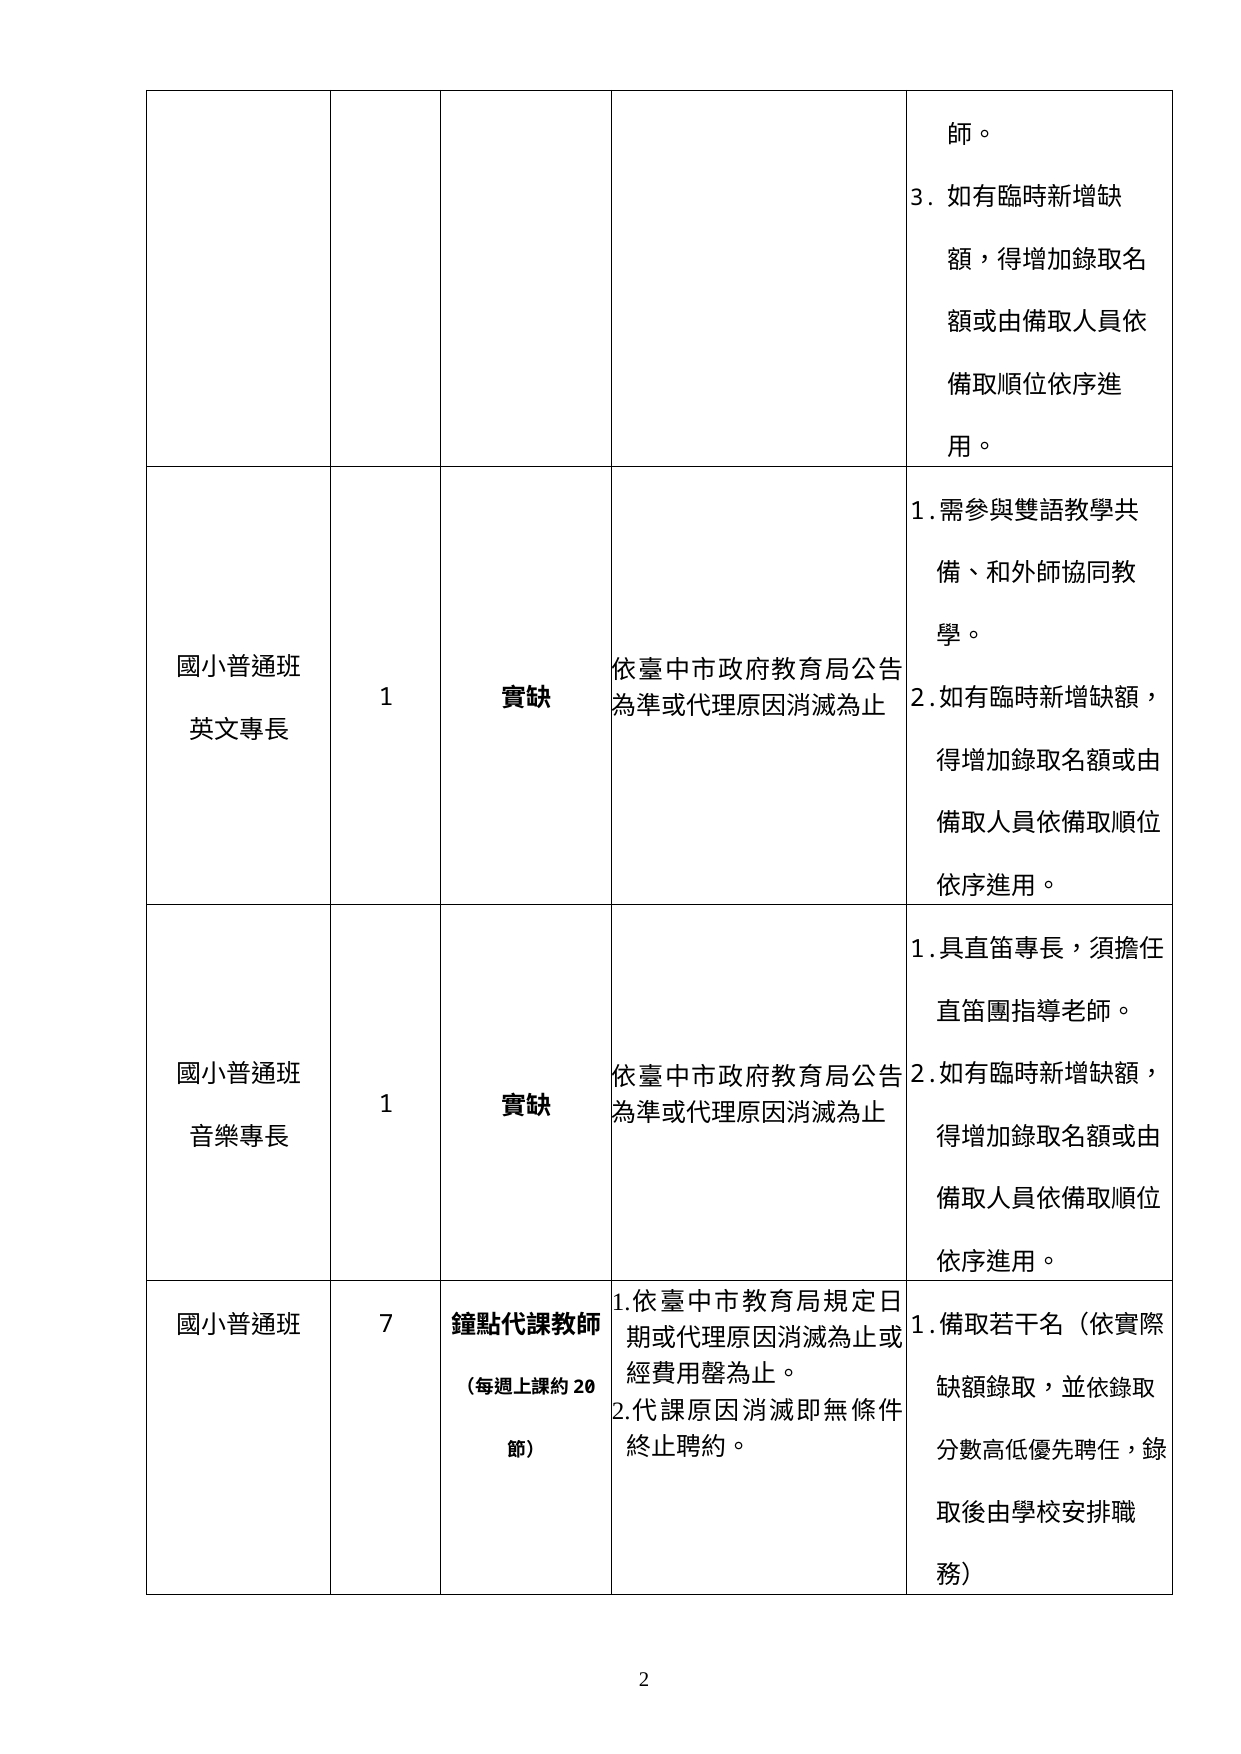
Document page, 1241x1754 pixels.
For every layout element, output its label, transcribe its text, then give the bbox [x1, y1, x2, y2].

table_cell 1.備取若干名（依實際缺額錄取，並依錄取分數高低優先聘任，錄取後由學校安排職務） [907, 1281, 1172, 1594]
table_cell 7 [331, 1281, 440, 1594]
table_cell [331, 91, 440, 466]
table_cell 1.需參與雙語教學共備、和外師協同教學。 2.如有臨時新增缺額，得增加錄取名額或由備取人員依備取順位依序進用。 [907, 467, 1172, 904]
table_cell 國小普通班 音樂專長 [147, 905, 330, 1280]
table_cell 依臺中市政府教育局公告為準或代理原因消滅為止 [612, 905, 906, 1280]
table_cell [612, 91, 906, 466]
table_cell 依臺中市政府教育局公告為準或代理原因消滅為止 [612, 467, 906, 904]
table_cell 國小普通班 英文專長 [147, 467, 330, 904]
table_cell 1.依臺中市教育局規定日期或代理原因消滅為止或經費用罄為止。 2.代課原因消滅即無條件終止聘約。 [612, 1281, 906, 1594]
table_cell 實缺 [441, 905, 611, 1280]
table_cell 羽球專長1名，須擔任羽球隊指導老師。 田徑專長1名，須擔任田徑隊指導老師。 如有臨時新增缺額，得增加錄取名額或由備取人員依備取順位依序進用。 [907, 91, 1172, 466]
table_cell 鐘點代課教師 （每週上課約20節） [441, 1281, 611, 1594]
table_cell 實缺 [441, 467, 611, 904]
table_cell 1 [331, 467, 440, 904]
table_cell 國小普通班 [147, 1281, 330, 1594]
table_cell 1 [331, 905, 440, 1280]
table_cell [147, 91, 330, 466]
table_cell [441, 91, 611, 466]
table_cell 1.具直笛專長，須擔任直笛團指導老師。 2.如有臨時新增缺額，得增加錄取名額或由備取人員依備取順位依序進用。 [907, 905, 1172, 1280]
